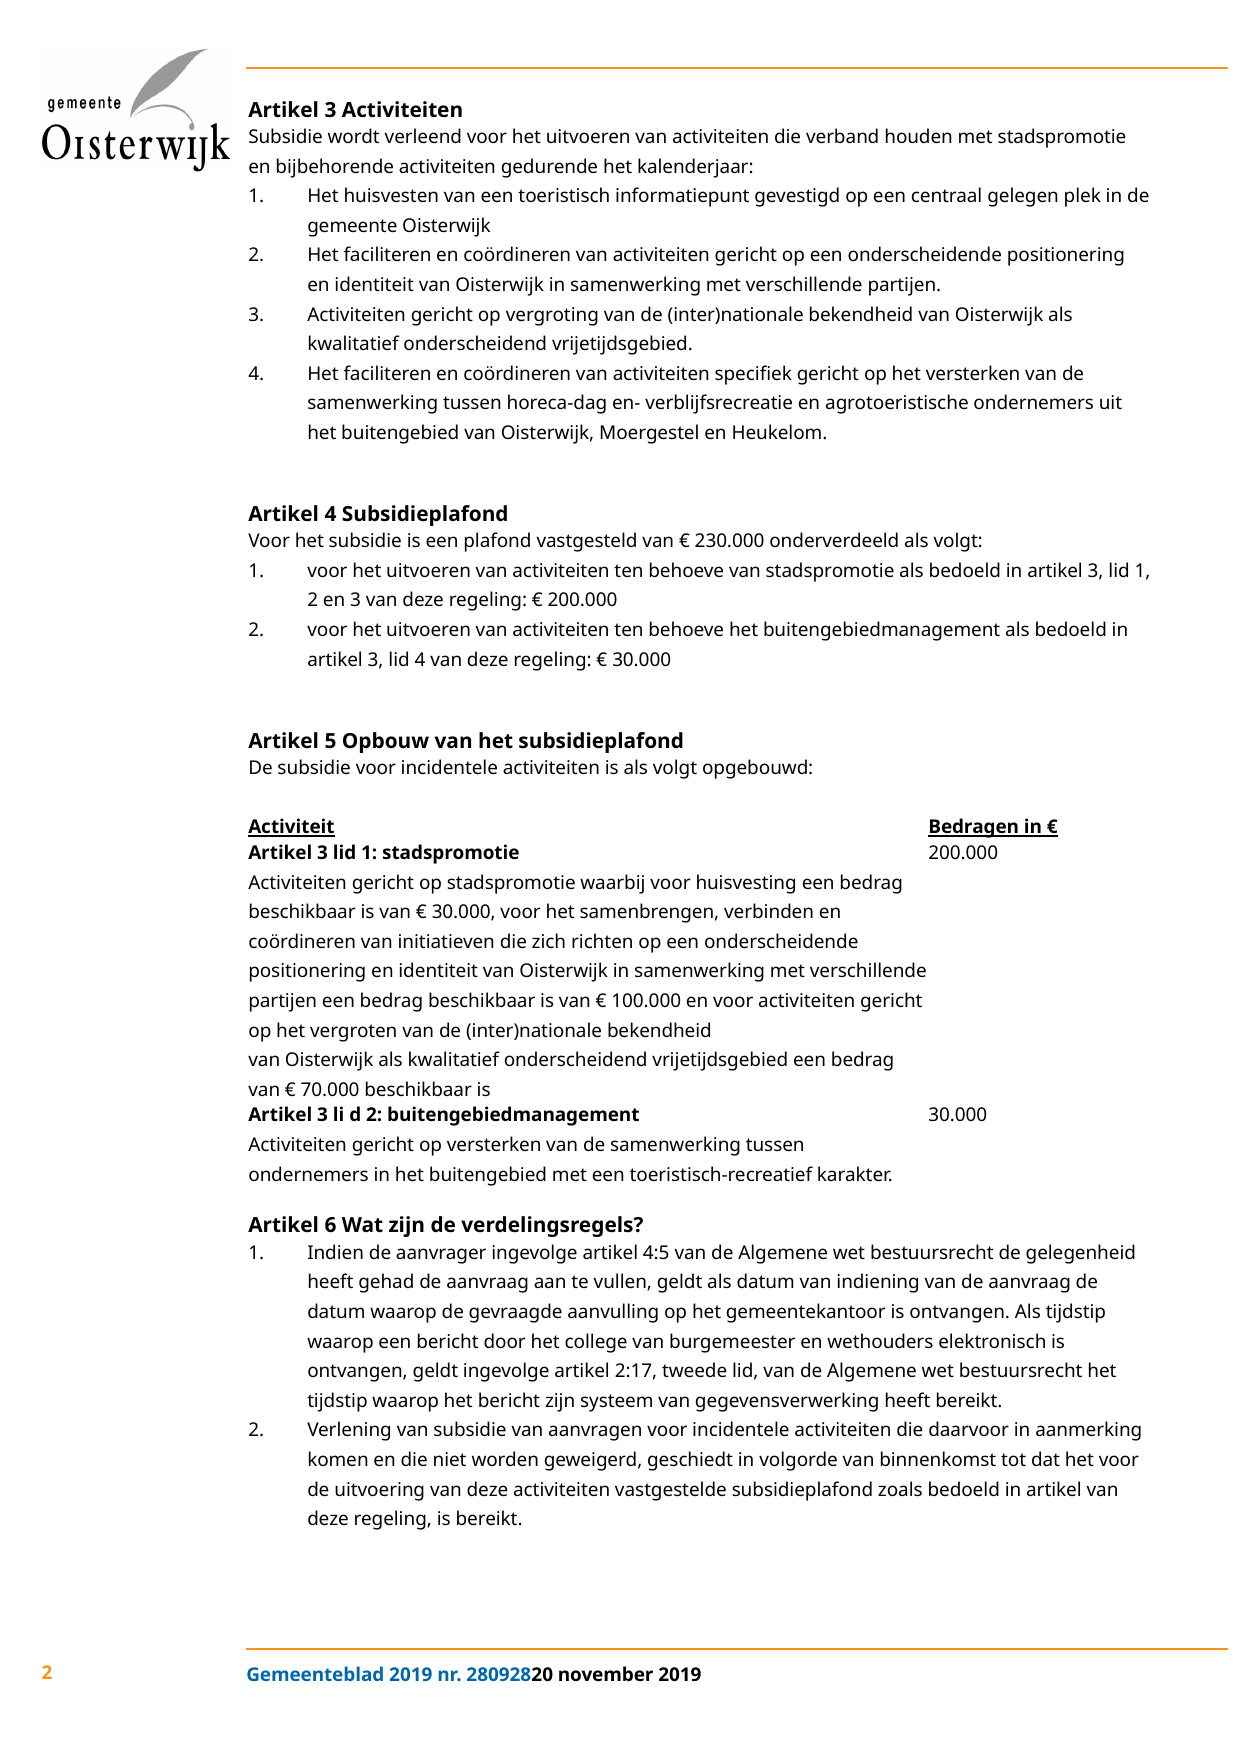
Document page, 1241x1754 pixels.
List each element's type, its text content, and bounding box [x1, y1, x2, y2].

table_cell 30.000 [928, 1102, 1152, 1187]
list voor het uitvoeren van activiteiten ten behoeve het buitengebiedmanagement als bedoeld in artikel 3, lid 4 van deze regeling: € 30.000 [248, 616, 1152, 672]
list Verlening van subsidie van aanvragen voor incidentele activiteiten die daarvoor in aanmerking komen en die niet worden geweigerd, geschiedt in volgorde van binnenkomst tot dat het voor de uitvoering van deze activiteiten vastgestelde subsidieplafond zoals bedoeld in artikel van deze regeling, is bereikt. [248, 1417, 1152, 1531]
text Artikel 4 Subsidieplafond [248, 499, 1152, 527]
list voor het uitvoeren van activiteiten ten behoeve van stadspromotie als bedoeld in artikel 3, lid 1, 2 en 3 van deze regeling: € 200.000 [248, 557, 1152, 612]
text Artikel 6 Wat zijn de verdelingsregels? [248, 1211, 1152, 1239]
list Het faciliteren en coördineren van activiteiten specifiek gericht op het versterken van de samenwerking tussen horeca-dag en- verblijfsrecreatie en agrotoeristische ondernemers uit het buitengebied van Oisterwijk, Moergestel en Heukelom. [248, 360, 1152, 445]
text De subsidie voor incidentele activiteiten is als volgt opgebouwd: [248, 754, 1152, 780]
table_cell Artikel 3 li d 2: buitengebiedmanagement Activiteiten gericht op versterken van de samenwerking tussen ondernemers in het buitengebied met een toeristisch-recreatief karakter. [248, 1102, 928, 1187]
list Het faciliteren en coördineren van activiteiten gericht op een onderscheidende positionering en identiteit van Oisterwijk in samenwerking met verschillende partijen. [248, 242, 1152, 297]
table_cell Artikel 3 lid 1: stadspromotie Activiteiten gericht op stadspromotie waarbij voor huisvesting een bedrag beschikbaar is van € 30.000, voor het samenbrengen, verbinden en coördineren van initiatieven die zich richten op een onderscheidende positionering en identiteit van Oisterwijk in samenwerking met verschillende partijen een bedrag beschikbaar is van € 100.000 en voor activiteiten gericht op het vergroten van de (inter)nationale bekendheid van Oisterwijk als kwalitatief onderscheidend vrijetijdsgebied een bedrag van € 70.000 beschikbaar is [248, 839, 928, 1102]
text Voor het subsidie is een plafond vastgesteld van € 230.000 onderverdeeld als volgt: [248, 527, 1152, 553]
list Activiteiten gericht op vergroting van de (inter)nationale bekendheid van Oisterwijk als kwalitatief onderscheidend vrijetijdsgebied. [248, 301, 1152, 356]
table_header Activiteit [248, 814, 928, 839]
list Indien de aanvrager ingevolge artikel 4:5 van de Algemene wet bestuursrecht de gelegenheid heeft gehad de aanvraag aan te vullen, geldt als datum van indiening van de aanvraag de datum waarop de gevraagde aanvulling op het gemeentekantoor is ontvangen. Als tijdstip waarop een bericht door het college van burgemeester en wethouders elektronisch is ontvangen, geldt ingevolge artikel 2:17, tweede lid, van de Algemene wet bestuursrecht het tijdstip waarop het bericht zijn systeem van gegevensverwerking heeft bereikt. [248, 1239, 1152, 1413]
text Artikel 3 Activiteiten [248, 95, 1152, 123]
picture [41, 47, 231, 172]
table_cell 200.000 [928, 839, 1152, 1102]
text Artikel 5 Opbouw van het subsidieplafond [248, 726, 1152, 754]
text Subsidie wordt verleend voor het uitvoeren van activiteiten die verband houden met stadspromotie en bijbehorende activiteiten gedurende het kalenderjaar: [248, 123, 1152, 178]
list Het huisvesten van een toeristisch informatiepunt gevestigd op een centraal gelegen plek in de gemeente Oisterwijk [248, 182, 1152, 238]
table_header Bedragen in € [928, 814, 1152, 839]
